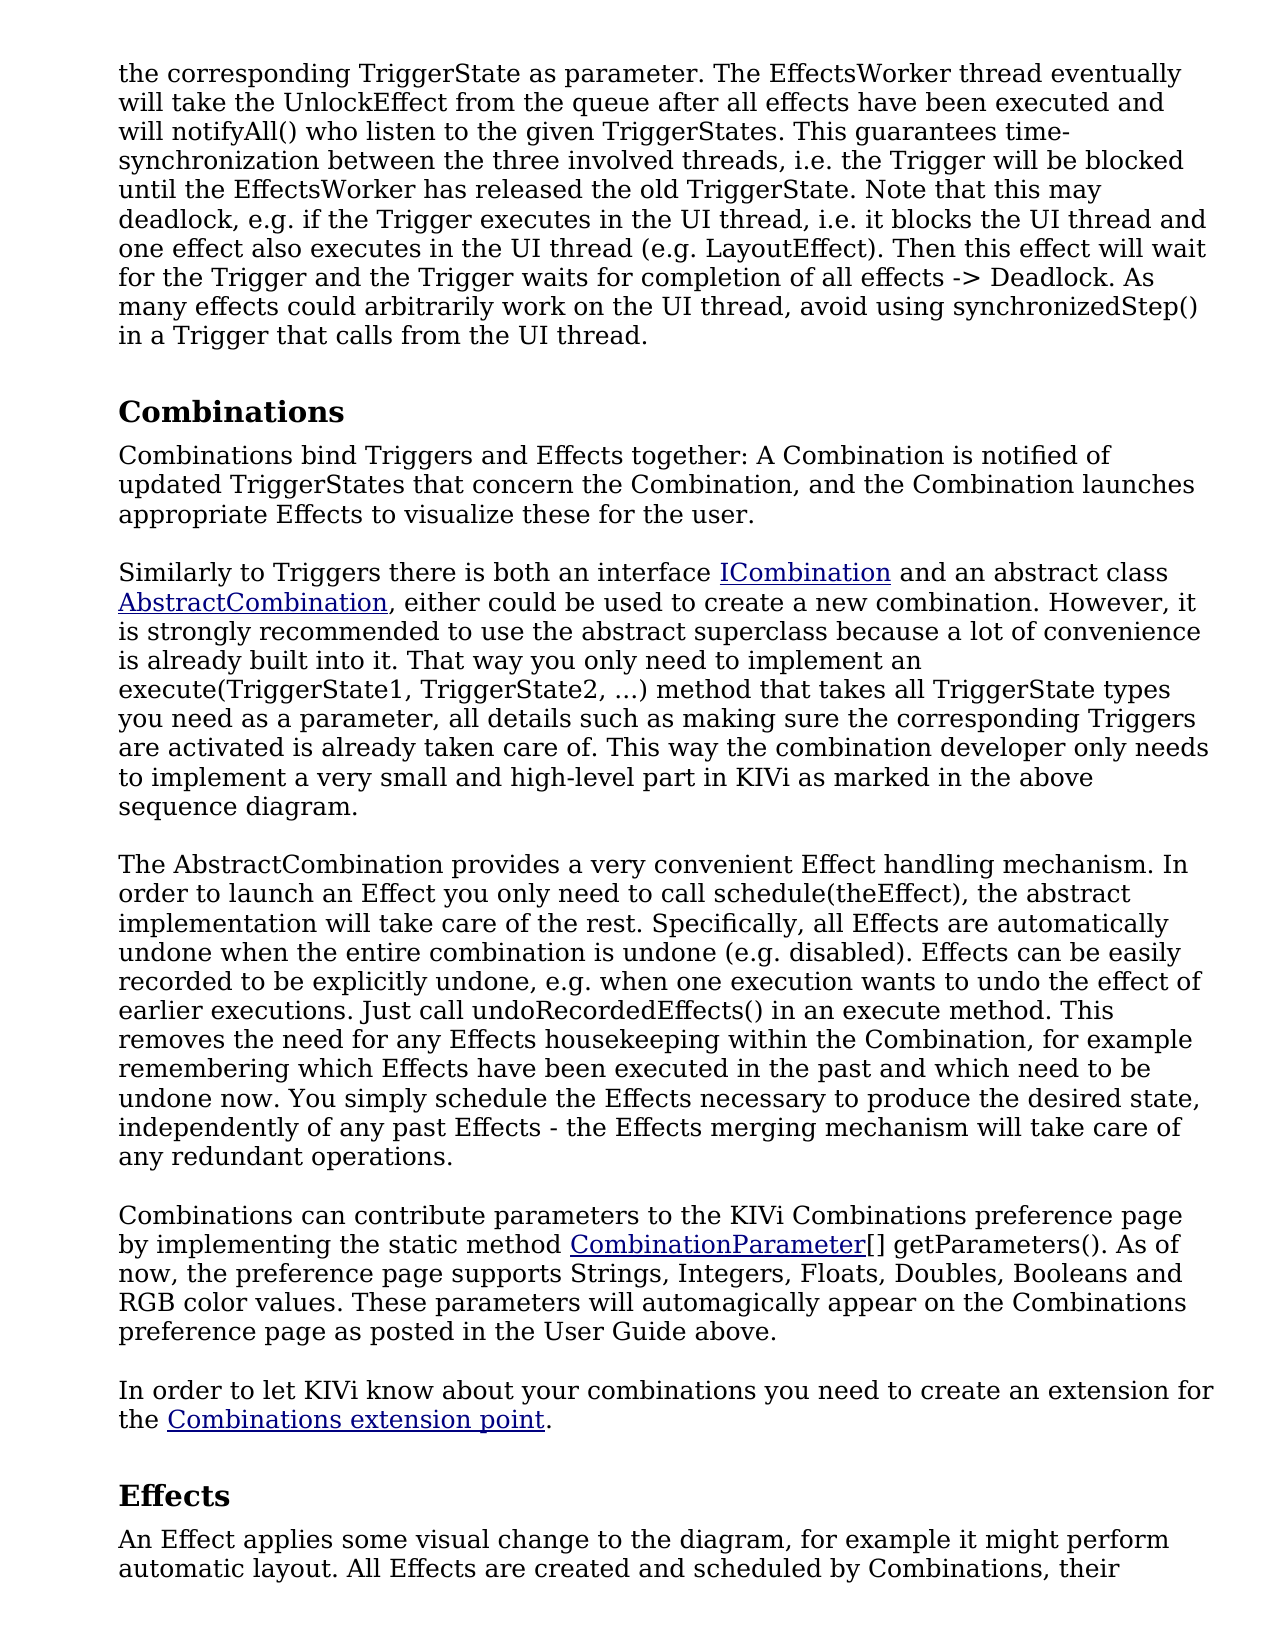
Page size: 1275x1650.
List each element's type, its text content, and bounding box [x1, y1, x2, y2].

text An Effect applies some visual change to the diagram, for example it might perform automatic layout. All Effects are created and scheduled by Combinations, their [118, 1525, 1216, 1584]
text In order to let KIVi know about your combinations you need to create an extension for the Combinations extension point. [118, 1376, 1216, 1434]
subtitle Combinations [118, 395, 1216, 429]
text Similarly to Triggers there is both an interface ICombination and an abstract class AbstractCombination, either could be used to create a new combination. However, it is strongly recommended to use the abstract superclass because a lot of convenience is already built into it. That way you only need to implement an execute(TriggerState1, TriggerState2, ...) method that takes all TriggerState types you need as a parameter, all details such as making sure the corresponding Triggers are activated is already taken care of. This way the combination developer only needs to implement a very small and high-level part in KIVi as marked in the above sequence diagram. [118, 558, 1216, 821]
text Combinations can contribute parameters to the KIVi Combinations preference page by implementing the static method CombinationParameter[] getParameters(). As of now, the preference page supports Strings, Integers, Floats, Doubles, Booleans and RGB color values. These parameters will automagically appear on the Combinations preference page as posted in the User Guide above. [118, 1201, 1216, 1347]
text the corresponding TriggerState as parameter. The EffectsWorker thread eventually will take the UnlockEffect from the queue after all effects have been executed and will notifyAll() who listen to the given TriggerStates. This guarantees time-synchronization between the three involved threads, i.e. the Trigger will be blocked until the EffectsWorker has released the old TriggerState. Note that this may deadlock, e.g. if the Trigger executes in the UI thread, i.e. it blocks the UI thread and one effect also executes in the UI thread (e.g. LayoutEffect). Then this effect will wait for the Trigger and the Trigger waits for completion of all effects -> Deadlock. As many effects could arbitrarily work on the UI thread, avoid using synchronizedStep() in a Trigger that calls from the UI thread. [118, 59, 1216, 351]
text The AbstractCombination provides a very convenient Effect handling mechanism. In order to launch an Effect you only need to call schedule(theEffect), the abstract implementation will take care of the rest. Specifically, all Effects are automatically undone when the entire combination is undone (e.g. disabled). Effects can be easily recorded to be explicitly undone, e.g. when one execution wants to undo the effect of earlier executions. Just call undoRecordedEffects() in an execute method. This removes the need for any Effects housekeeping within the Combination, for example remembering which Effects have been executed in the past and which need to be undone now. You simply schedule the Effects necessary to produce the desired state, independently of any past Effects - the Effects merging mechanism will take care of any redundant operations. [118, 851, 1216, 1171]
subtitle Effects [118, 1478, 1216, 1513]
text Combinations bind Triggers and Effects together: A Combination is notified of updated TriggerStates that concern the Combination, and the Combination launches appropriate Effects to visualize these for the user. [118, 442, 1216, 529]
